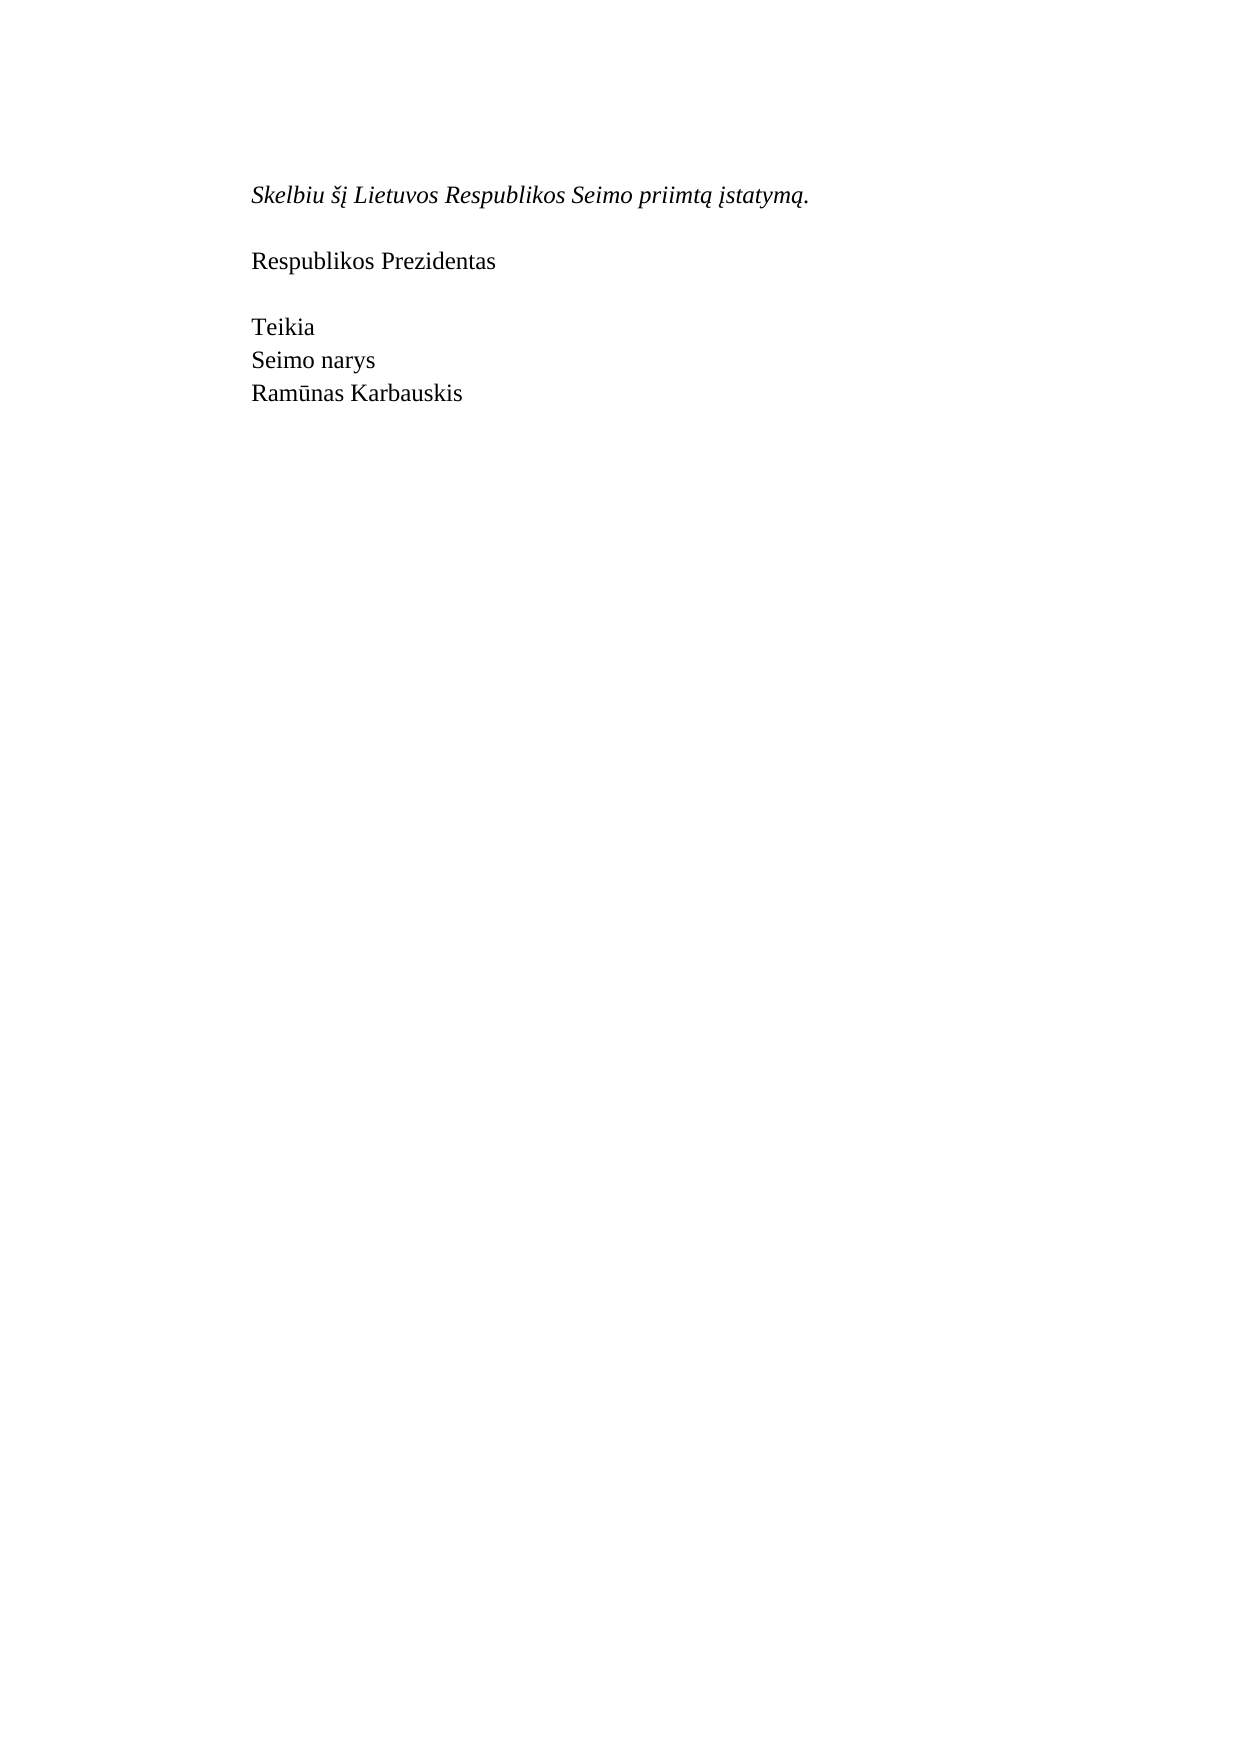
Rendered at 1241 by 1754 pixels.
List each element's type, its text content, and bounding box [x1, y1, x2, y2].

text Seimo narys [177, 345, 1181, 374]
text Skelbiu šį Lietuvos Respublikos Seimo priimtą įstatymą. [177, 180, 1181, 209]
text Respublikos Prezidentas [177, 246, 1181, 275]
text Ramūnas Karbauskis [177, 378, 1181, 407]
text Teikia [177, 312, 1181, 341]
